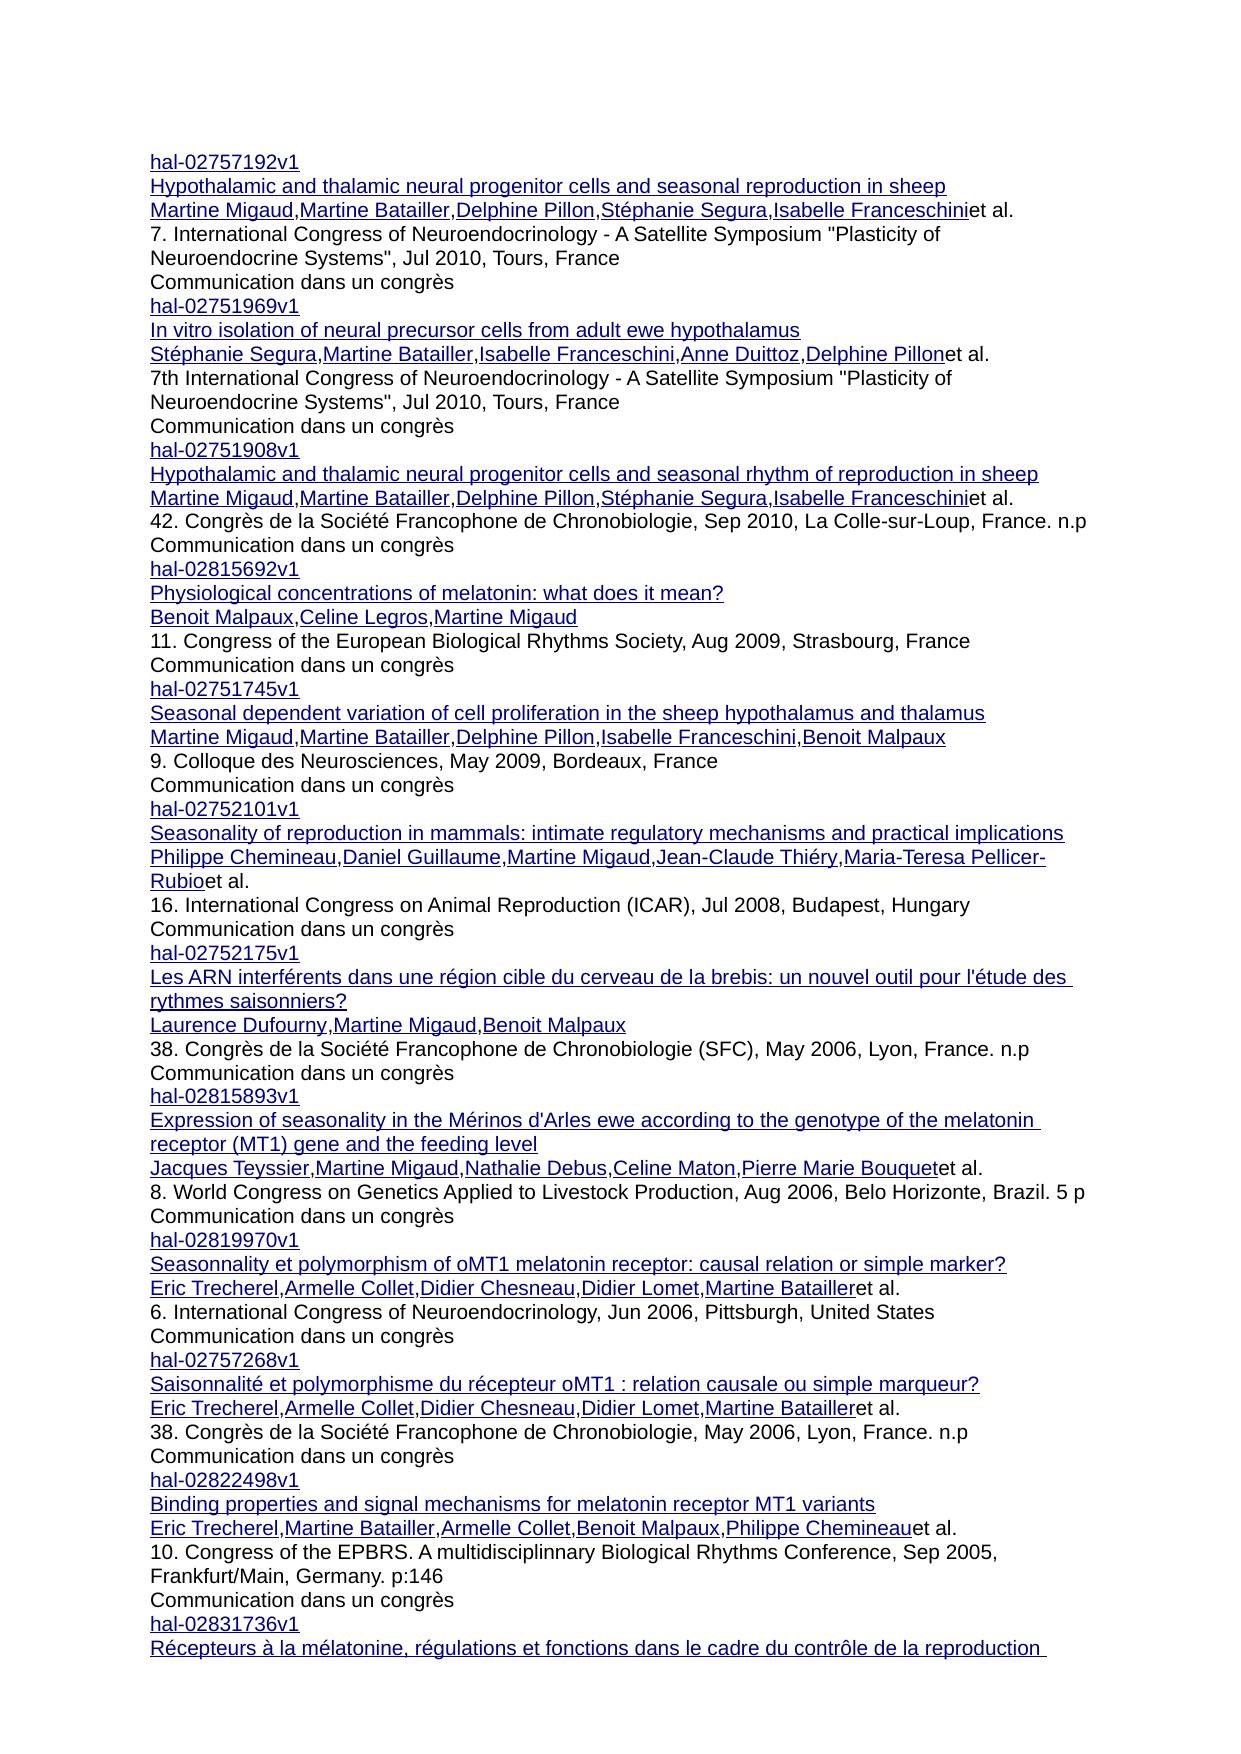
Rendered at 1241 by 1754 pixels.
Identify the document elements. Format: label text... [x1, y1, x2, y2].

table_cell Binding properties and signal mechanisms for melatonin receptor MT1 variants Eric Trecherel,Martine Batailler,Armelle Collet,Benoit Malpaux,Philippe Chemineauet al. 10. Congress of the EPBRS. A multidisciplinnary Biological Rhythms Conference, Sep 2005, Frankfurt/Main, Germany. p:146 Communication dans un congrès hal-02831736v1 [150, 1492, 1090, 1635]
table_cell Hypothalamic and thalamic neural progenitor cells and seasonal reproduction in sheep Martine Migaud,Martine Batailler,Delphine Pillon,Stéphanie Segura,Isabelle Franceschiniet al. 7. International Congress of Neuroendocrinology - A Satellite Symposium "Plasticity of Neuroendocrine Systems", Jul 2010, Tours, France Communication dans un congrès hal-02751969v1 [150, 174, 1090, 318]
table_cell Saisonnalité et polymorphisme du récepteur oMT1 : relation causale ou simple marqueur? Eric Trecherel,Armelle Collet,Didier Chesneau,Didier Lomet,Martine Batailleret al. 38. Congrès de la Société Francophone de Chronobiologie, May 2006, Lyon, France. n.p Communication dans un congrès hal-02822498v1 [150, 1372, 1090, 1492]
table_cell Les ARN interférents dans une région cible du cerveau de la brebis: un nouvel outil pour l'étude des rythmes saisonniers? Laurence Dufourny,Martine Migaud,Benoit Malpaux 38. Congrès de la Société Francophone de Chronobiologie (SFC), May 2006, Lyon, France. n.p Communication dans un congrès hal-02815893v1 [150, 965, 1090, 1108]
table_cell Hypothalamic and thalamic neural progenitor cells and seasonal rhythm of reproduction in sheep Martine Migaud,Martine Batailler,Delphine Pillon,Stéphanie Segura,Isabelle Franceschiniet al. 42. Congrès de la Société Francophone de Chronobiologie, Sep 2010, La Colle-sur-Loup, France. n.p Communication dans un congrès hal-02815692v1 [150, 461, 1090, 581]
table_cell In vitro isolation of neural precursor cells from adult ewe hypothalamus Stéphanie Segura,Martine Batailler,Isabelle Franceschini,Anne Duittoz,Delphine Pillonet al. 7th International Congress of Neuroendocrinology - A Satellite Symposium "Plasticity of Neuroendocrine Systems", Jul 2010, Tours, France Communication dans un congrès hal-02751908v1 [150, 318, 1090, 461]
table_cell Seasonnality et polymorphism of oMT1 melatonin receptor: causal relation or simple marker? Eric Trecherel,Armelle Collet,Didier Chesneau,Didier Lomet,Martine Batailleret al. 6. International Congress of Neuroendocrinology, Jun 2006, Pittsburgh, United States Communication dans un congrès hal-02757268v1 [150, 1252, 1090, 1372]
table_cell Seasonality of reproduction in mammals: intimate regulatory mechanisms and practical implications Philippe Chemineau,Daniel Guillaume,Martine Migaud,Jean-Claude Thiéry,Maria-Teresa Pellicer-Rubioet al. 16. International Congress on Animal Reproduction (ICAR), Jul 2008, Budapest, Hungary Communication dans un congrès hal-02752175v1 [150, 821, 1090, 964]
table_cell Récepteurs à la mélatonine, régulations et fonctions dans le cadre du contrôle de la reproduction [150, 1635, 1090, 1659]
table_cell hal-02757192v1 [150, 150, 1090, 174]
table_cell Expression of seasonality in the Mérinos d'Arles ewe according to the genotype of the melatonin receptor (MT1) gene and the feeding level Jacques Teyssier,Martine Migaud,Nathalie Debus,Celine Maton,Pierre Marie Bouquetet al. 8. World Congress on Genetics Applied to Livestock Production, Aug 2006, Belo Horizonte, Brazil. 5 p Communication dans un congrès hal-02819970v1 [150, 1108, 1090, 1252]
table_cell Physiological concentrations of melatonin: what does it mean? Benoit Malpaux,Celine Legros,Martine Migaud 11. Congress of the European Biological Rhythms Society, Aug 2009, Strasbourg, France Communication dans un congrès hal-02751745v1 [150, 581, 1090, 701]
table_cell Seasonal dependent variation of cell proliferation in the sheep hypothalamus and thalamus Martine Migaud,Martine Batailler,Delphine Pillon,Isabelle Franceschini,Benoit Malpaux 9. Colloque des Neurosciences, May 2009, Bordeaux, France Communication dans un congrès hal-02752101v1 [150, 701, 1090, 821]
